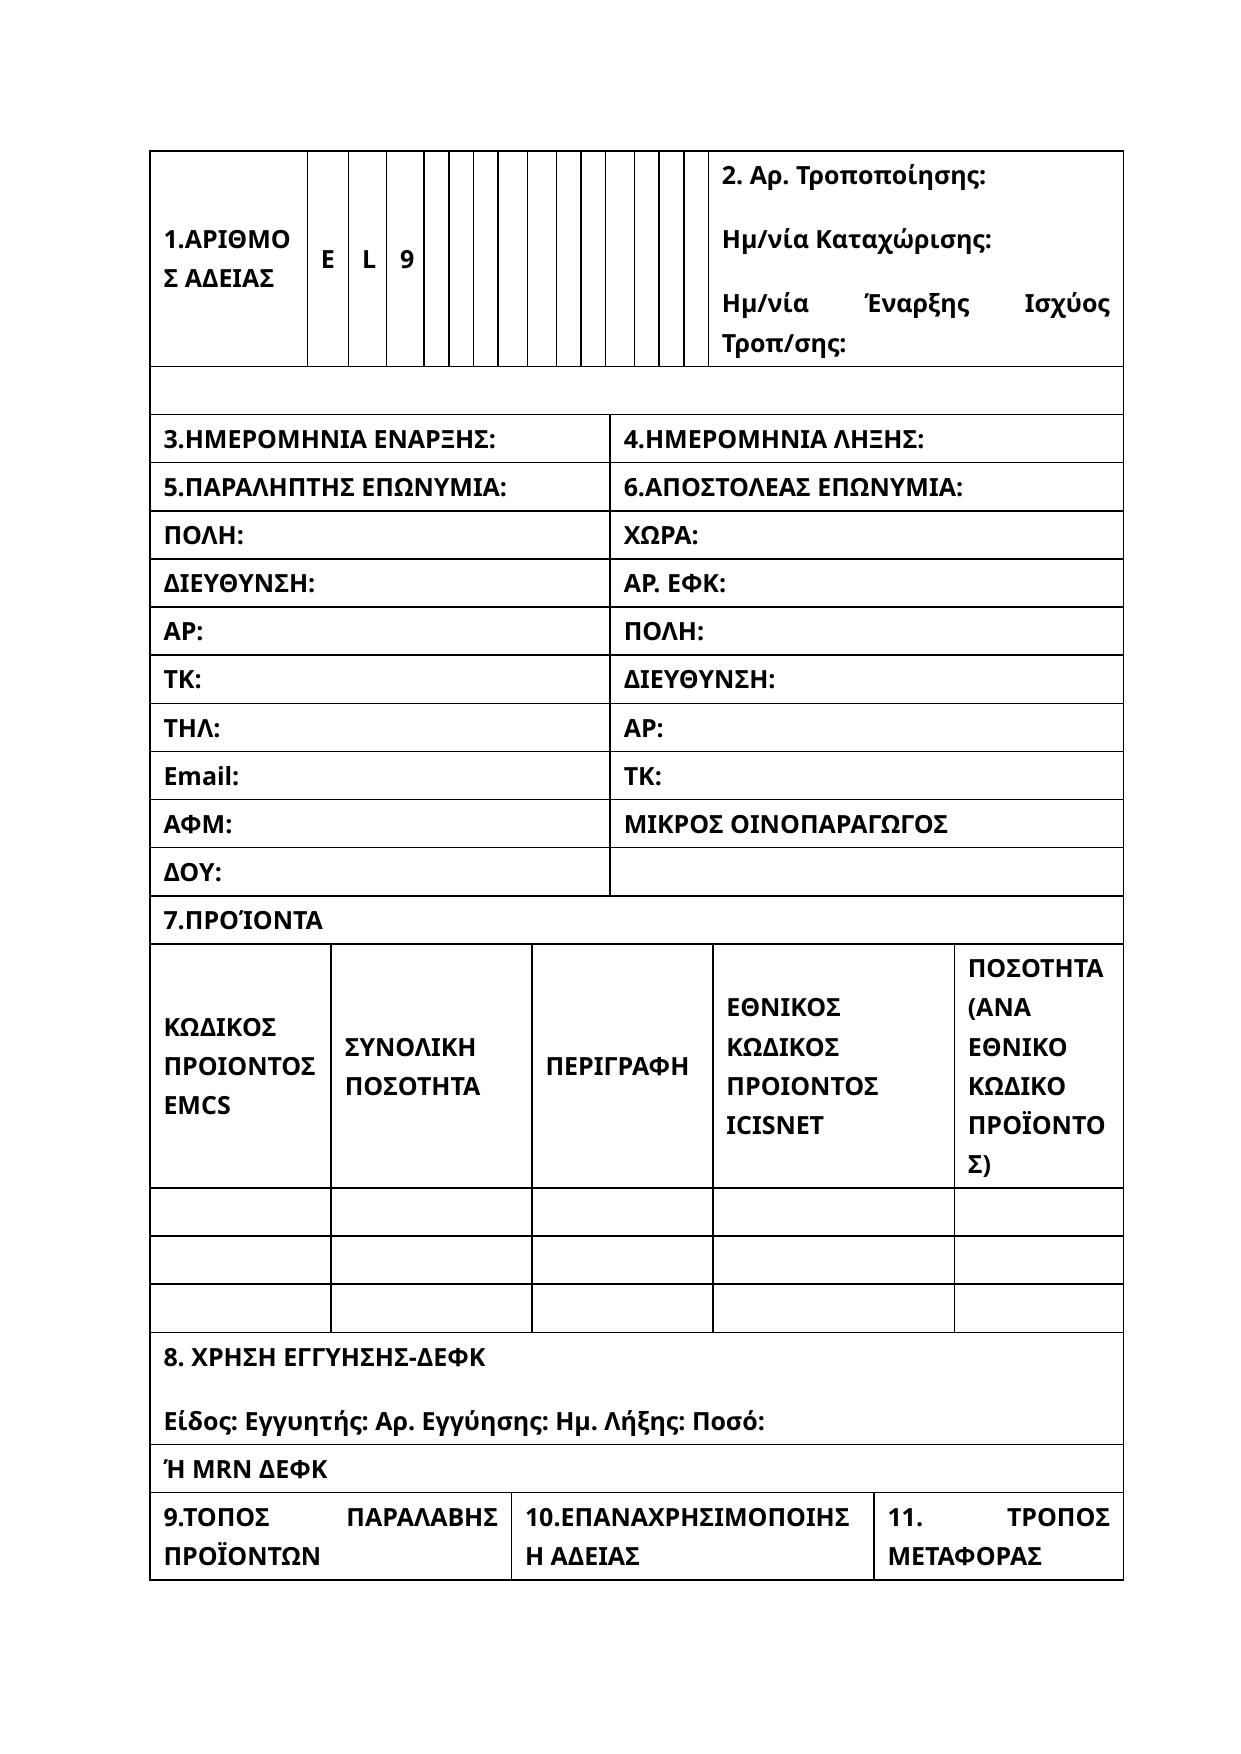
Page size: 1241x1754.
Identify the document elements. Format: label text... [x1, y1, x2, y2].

table_header [606, 152, 634, 366]
table_header [474, 152, 497, 366]
table_cell ΑΡ: [611, 704, 1123, 751]
table_cell [714, 1189, 954, 1235]
table_header [557, 152, 580, 366]
table_header [528, 152, 556, 366]
table_cell 5.ΠΑΡΑΛΗΠΤΗΣ ΕΠΩΝΥΜΙΑ: [151, 463, 609, 510]
table_header E [308, 152, 348, 366]
table_cell ΑΡ: [151, 608, 609, 654]
table_cell ΠΟΣΟΤΗΤΑ (ΑΝΑ ΕΘΝΙΚΟ ΚΩΔΙΚΟ ΠΡΟΪΟΝΤΟΣ) [955, 945, 1123, 1187]
table_cell [714, 1237, 954, 1283]
table_cell ΤΗΛ: [151, 704, 609, 751]
table_cell [533, 1237, 712, 1283]
table_cell Ή MRN ΔΕΦΚ [151, 1445, 1123, 1492]
table_header [499, 152, 527, 366]
table_cell [332, 1189, 531, 1235]
table_header [635, 152, 658, 366]
table_cell ΑΦΜ: [151, 800, 609, 847]
table_cell 4.ΗΜΕΡΟΜΗΝΙΑ ΛΗΞΗΣ: [611, 415, 1123, 462]
table_cell [955, 1237, 1123, 1283]
table_header L [349, 152, 386, 366]
table_cell [332, 1285, 531, 1331]
table_header [582, 152, 605, 366]
table_cell ΤΚ: [611, 752, 1123, 799]
table_cell [332, 1237, 531, 1283]
table_cell [151, 1285, 330, 1331]
table_cell ΠΕΡΙΓΡΑΦΗ [533, 945, 712, 1187]
table_header [425, 152, 448, 366]
table_cell Email: [151, 752, 609, 799]
table_cell [714, 1285, 954, 1331]
table_cell ΧΩΡΑ: [611, 512, 1123, 558]
table_cell ΠΟΛΗ: [611, 608, 1123, 654]
table_cell 10.ΕΠΑΝΑΧΡΗΣΙΜΟΠΟΙΗΣΗ ΑΔΕΙΑΣ [512, 1493, 873, 1579]
table_cell ΔΟΥ: [151, 848, 609, 895]
table_cell 7.ΠΡΟΊΟΝΤΑ [151, 897, 1123, 943]
table_header 9 [387, 152, 423, 366]
table_cell ΤΚ: [151, 656, 609, 702]
table_header [685, 152, 708, 366]
table_cell [533, 1189, 712, 1235]
table_cell [955, 1285, 1123, 1331]
table_header 2. Αρ. Τροποποίησης: Ημ/νία Καταχώρισης: Ημ/νία Έναρξης Ισχύος Τροπ/σης: [709, 152, 1123, 366]
table_cell [151, 367, 1123, 414]
table_header 1.ΑΡΙΘΜΟΣ ΑΔΕΙΑΣ [151, 152, 307, 366]
table_cell 9.ΤΟΠΟΣ ΠΑΡΑΛΑΒΗΣ ΠΡΟΪΟΝΤΩΝ [151, 1493, 511, 1579]
table_header [660, 152, 683, 366]
table_cell 3.ΗΜΕΡΟΜΗΝΙΑ ΕΝΑΡΞΗΣ: [151, 415, 609, 462]
table_cell 6.ΑΠΟΣΤΟΛΕΑΣ ΕΠΩΝΥΜΙΑ: [611, 463, 1123, 510]
table_cell ΠΟΛΗ: [151, 512, 609, 558]
table_header [450, 152, 473, 366]
table_cell [955, 1189, 1123, 1235]
table_cell [611, 848, 1123, 895]
table_cell ΔΙΕΥΘΥΝΣΗ: [151, 560, 609, 606]
table_cell ΔΙΕΥΘΥΝΣΗ: [611, 656, 1123, 702]
table_cell [533, 1285, 712, 1331]
table_cell ΕΘΝΙΚΟΣ ΚΩΔΙΚΟΣ ΠΡΟΙΟΝΤΟΣ ICISNET [714, 945, 954, 1187]
table_cell 8. ΧΡΗΣΗ ΕΓΓΥΗΣΗΣ-ΔΕΦΚ Είδος: Εγγυητής: Αρ. Εγγύησης: Ημ. Λήξης: Ποσό: [151, 1333, 1123, 1444]
table_cell ΣΥΝΟΛΙΚΗ ΠΟΣΟΤΗΤΑ [332, 945, 531, 1187]
table_cell 11. ΤΡΟΠΟΣ ΜΕΤΑΦΟΡΑΣ [875, 1493, 1123, 1579]
table_cell [151, 1189, 330, 1235]
table_cell [151, 1237, 330, 1283]
table_cell ΜΙΚΡΟΣ ΟΙΝΟΠΑΡΑΓΩΓΟΣ [611, 800, 1123, 847]
table_cell ΑΡ. ΕΦΚ: [611, 560, 1123, 606]
table_cell ΚΩΔΙΚΟΣ ΠΡΟΙΟΝΤΟΣ EMCS [151, 945, 330, 1187]
